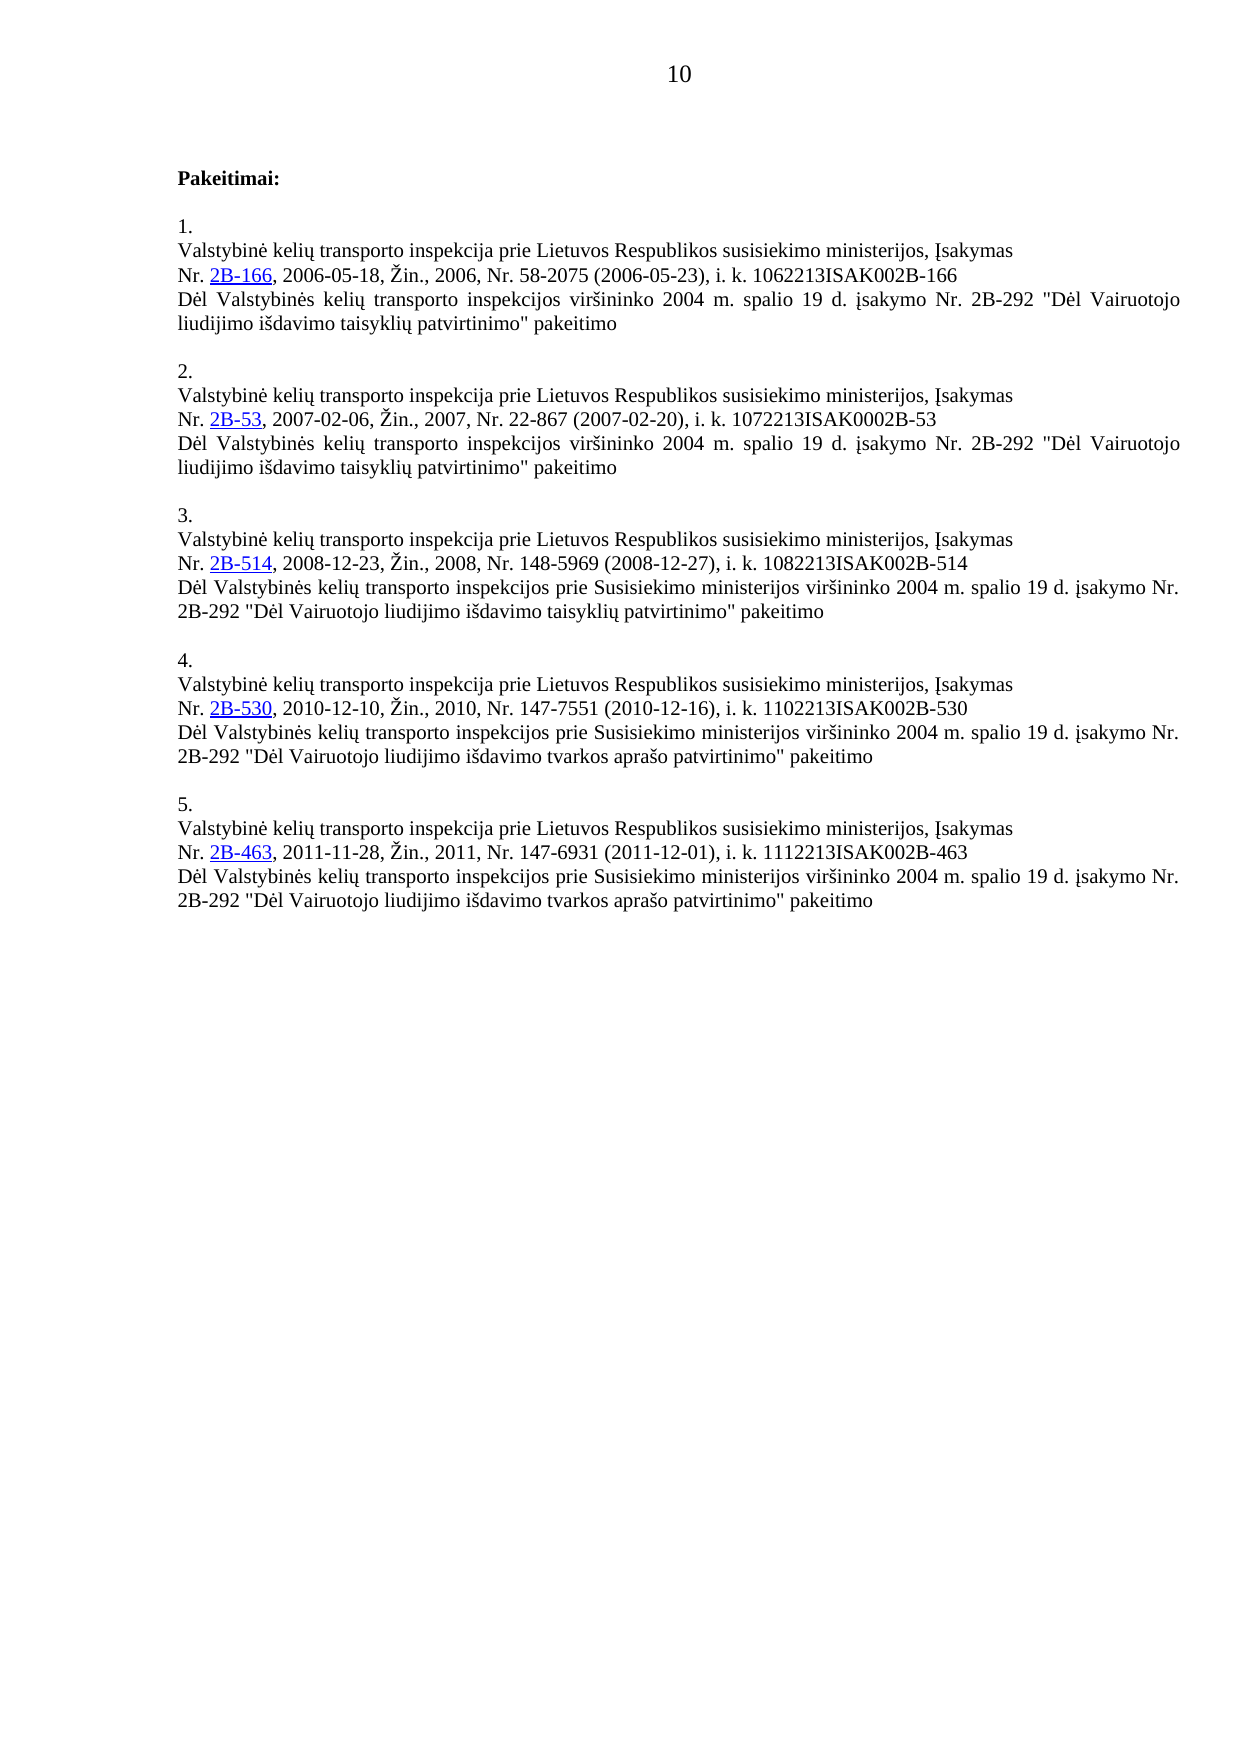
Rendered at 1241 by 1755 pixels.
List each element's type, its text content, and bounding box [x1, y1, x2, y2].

text Dėl Valstybinės kelių transporto inspekcijos prie Susisiekimo ministerijos viršininko 2004 m. spalio 19 d. įsakymo Nr. 2B-292 "Dėl Vairuotojo liudijimo išdavimo taisyklių patvirtinimo" pakeitimo [177, 575, 1181, 623]
text Nr. 2B-463, 2011-11-28, Žin., 2011, Nr. 147-6931 (2011-12-01), i. k. 1112213ISAK002B-463 [177, 840, 1181, 864]
text Dėl Valstybinės kelių transporto inspekcijos prie Susisiekimo ministerijos viršininko 2004 m. spalio 19 d. įsakymo Nr. 2B-292 "Dėl Vairuotojo liudijimo išdavimo tvarkos aprašo patvirtinimo" pakeitimo [177, 720, 1181, 768]
text Valstybinė kelių transporto inspekcija prie Lietuvos Respublikos susisiekimo ministerijos, Įsakymas [177, 238, 1181, 262]
text Dėl Valstybinės kelių transporto inspekcijos viršininko 2004 m. spalio 19 d. įsakymo Nr. 2B-292 "Dėl Vairuotojo liudijimo išdavimo taisyklių patvirtinimo" pakeitimo [177, 431, 1181, 479]
text Nr. 2B-514, 2008-12-23, Žin., 2008, Nr. 148-5969 (2008-12-27), i. k. 1082213ISAK002B-514 [177, 551, 1181, 575]
text Nr. 2B-53, 2007-02-06, Žin., 2007, Nr. 22-867 (2007-02-20), i. k. 1072213ISAK0002B-53 [177, 407, 1181, 431]
text 3. [177, 503, 1181, 527]
text Nr. 2B-530, 2010-12-10, Žin., 2010, Nr. 147-7551 (2010-12-16), i. k. 1102213ISAK002B-530 [177, 696, 1181, 720]
text 2. [177, 359, 1181, 383]
text Dėl Valstybinės kelių transporto inspekcijos viršininko 2004 m. spalio 19 d. įsakymo Nr. 2B-292 "Dėl Vairuotojo liudijimo išdavimo taisyklių patvirtinimo" pakeitimo [177, 287, 1181, 335]
text Valstybinė kelių transporto inspekcija prie Lietuvos Respublikos susisiekimo ministerijos, Įsakymas [177, 672, 1181, 696]
text 4. [177, 647, 1181, 672]
text Dėl Valstybinės kelių transporto inspekcijos prie Susisiekimo ministerijos viršininko 2004 m. spalio 19 d. įsakymo Nr. 2B-292 "Dėl Vairuotojo liudijimo išdavimo tvarkos aprašo patvirtinimo" pakeitimo [177, 864, 1181, 912]
text Nr. 2B-166, 2006-05-18, Žin., 2006, Nr. 58-2075 (2006-05-23), i. k. 1062213ISAK002B-166 [177, 262, 1181, 287]
text Valstybinė kelių transporto inspekcija prie Lietuvos Respublikos susisiekimo ministerijos, Įsakymas [177, 816, 1181, 840]
text Valstybinė kelių transporto inspekcija prie Lietuvos Respublikos susisiekimo ministerijos, Įsakymas [177, 383, 1181, 407]
text Valstybinė kelių transporto inspekcija prie Lietuvos Respublikos susisiekimo ministerijos, Įsakymas [177, 527, 1181, 551]
text 5. [177, 792, 1181, 816]
text Pakeitimai: [177, 166, 1181, 190]
text 1. [177, 214, 1181, 238]
